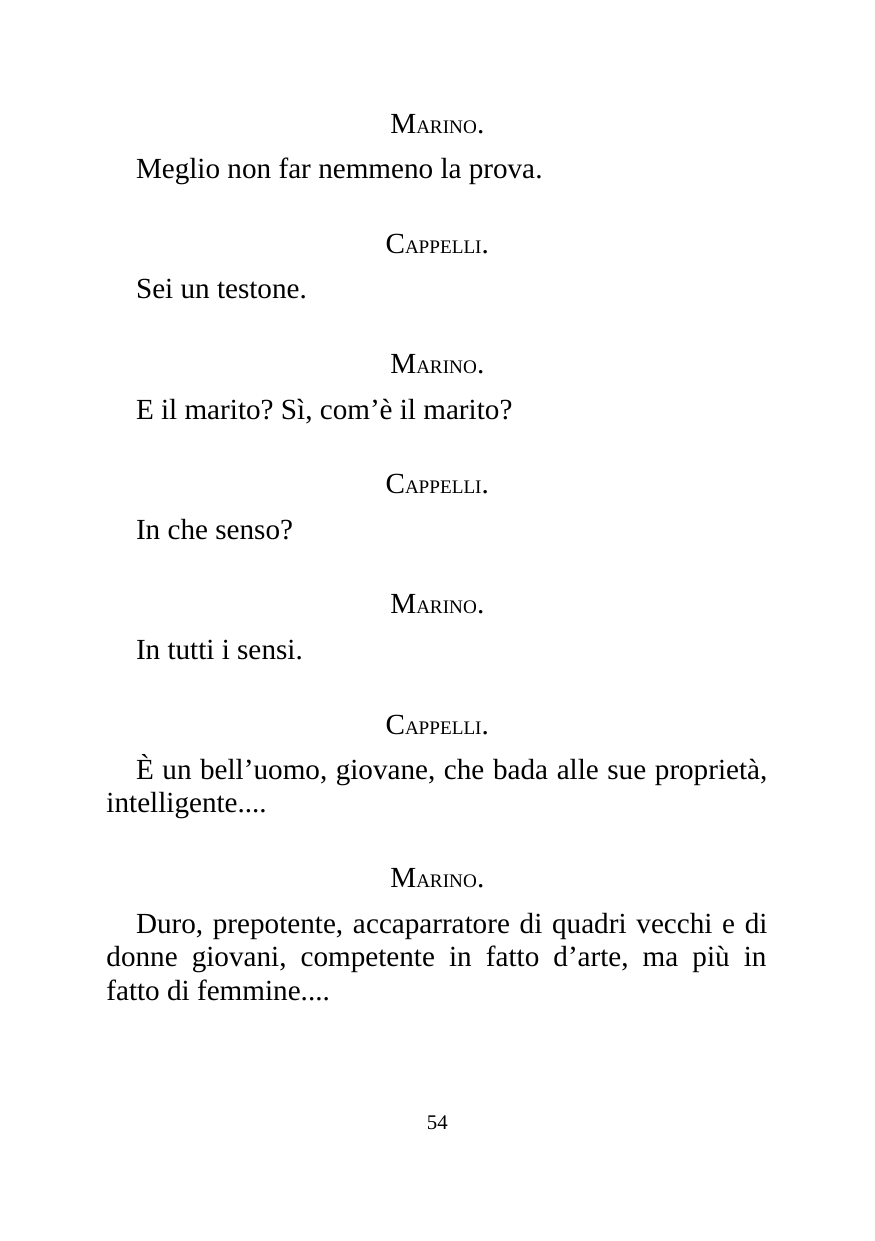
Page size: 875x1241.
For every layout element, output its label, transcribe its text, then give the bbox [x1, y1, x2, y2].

text Meglio non far nemmeno la prova. [106, 152, 768, 185]
text È un bell’uomo, giovane, che bada alle sue proprietà, intelligente.... [106, 752, 768, 819]
text In che senso? [106, 512, 768, 545]
text Marino. [106, 346, 768, 380]
text Duro, prepotente, accaparratore di quadri vecchi e di donne giovani, competente in fatto d’arte, ma più in fatto di femmine.... [106, 906, 768, 1006]
text Cappelli. [106, 707, 768, 740]
text Sei un testone. [106, 272, 768, 305]
text Cappelli. [106, 467, 768, 500]
text E il marito? Sì, com’è il marito? [106, 392, 768, 425]
text In tutti i sensi. [106, 632, 768, 666]
text Marino. [106, 106, 768, 140]
text Marino. [106, 587, 768, 620]
text Cappelli. [106, 226, 768, 260]
text Marino. [106, 860, 768, 894]
